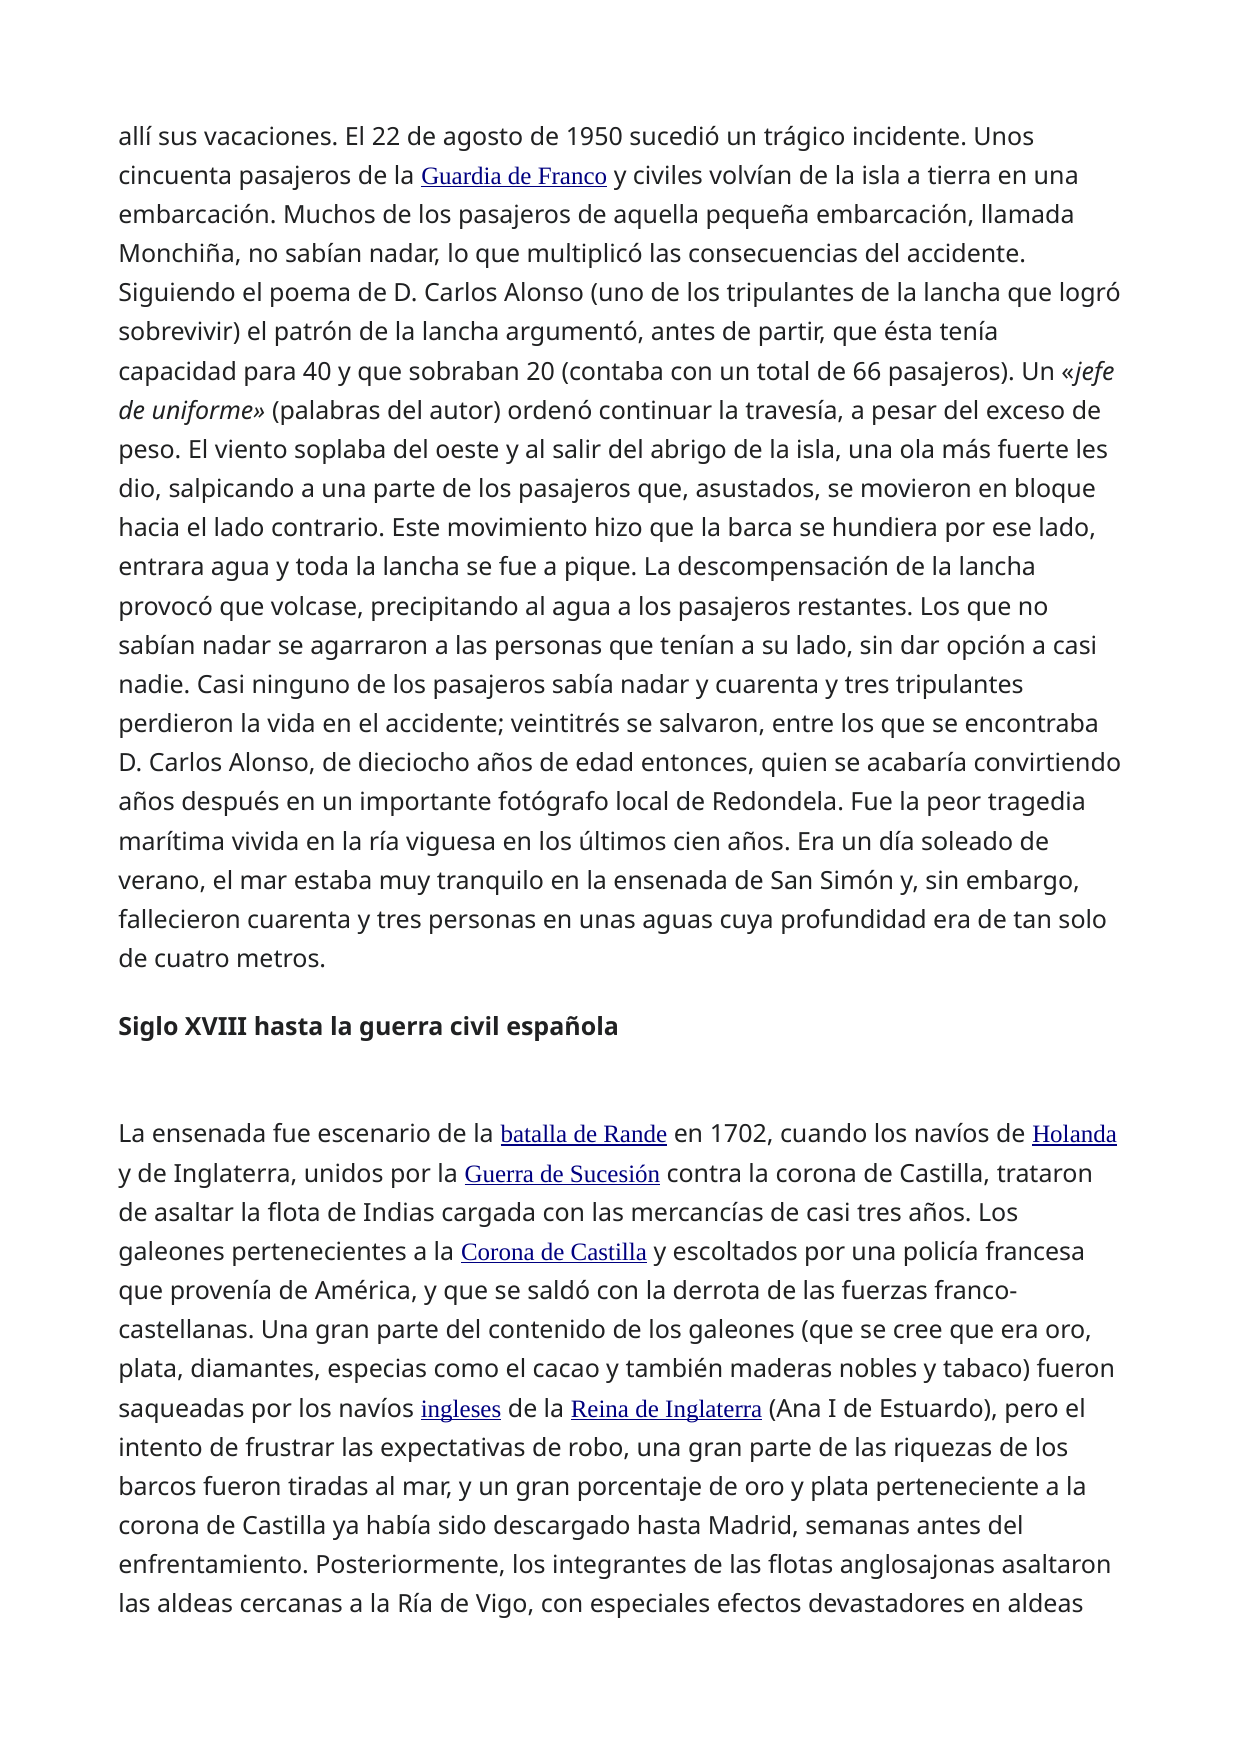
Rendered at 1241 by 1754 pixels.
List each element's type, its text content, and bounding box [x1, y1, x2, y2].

subtitle Siglo XVIII hasta la guerra civil española [118, 1009, 1122, 1043]
text La ensenada fue escenario de la batalla de Rande en 1702, cuando los navíos de Holanda y de Inglaterra, unidos por la Guerra de Sucesión contra la corona de Castilla, trataron de asaltar la flota de Indias cargada con las mercancías de casi tres años. Los galeones pertenecientes a la Corona de Castilla y escoltados por una policía francesa que provenía de América, y que se saldó con la derrota de las fuerzas franco-castellanas. Una gran parte del contenido de los galeones (que se cree que era oro, plata, diamantes, especias como el cacao y también maderas nobles y tabaco) fueron saqueadas por los navíos ingleses de la Reina de Inglaterra (Ana I de Estuardo), pero el intento de frustrar las expectativas de robo, una gran parte de las riquezas de los barcos fueron tiradas al mar, y un gran porcentaje de oro y plata perteneciente a la corona de Castilla ya había sido descargado hasta Madrid, semanas antes del enfrentamiento. Posteriormente, los integrantes de las flotas anglosajonas asaltaron las aldeas cercanas a la Ría de Vigo, con especiales efectos devastadores en aldeas [118, 1116, 1122, 1620]
text allí sus vacaciones. El 22 de agosto de 1950 sucedió un trágico incidente. Unos cincuenta pasajeros de la Guardia de Franco y civiles volvían de la isla a tierra en una embarcación. Muchos de los pasajeros de aquella pequeña embarcación, llamada Monchiña, no sabían nadar, lo que multiplicó las consecuencias del accidente. Siguiendo el poema de D. Carlos Alonso (uno de los tripulantes de la lancha que logró sobrevivir) el patrón de la lancha argumentó, antes de partir, que ésta tenía capacidad para 40 y que sobraban 20 (contaba con un total de 66 pasajeros). Un «jefe de uniforme» (palabras del autor) ordenó continuar la travesía, a pesar del exceso de peso. El viento soplaba del oeste y al salir del abrigo de la isla, una ola más fuerte les dio, salpicando a una parte de los pasajeros que, asustados, se movieron en bloque hacia el lado contrario. Este movimiento hizo que la barca se hundiera por ese lado, entrara agua y toda la lancha se fue a pique. La descompensación de la lancha provocó que volcase, precipitando al agua a los pasajeros restantes. Los que no sabían nadar se agarraron a las personas que tenían a su lado, sin dar opción a casi nadie. Casi ninguno de los pasajeros sabía nadar y cuarenta y tres tripulantes perdieron la vida en el accidente; veintitrés se salvaron, entre los que se encontraba D. Carlos Alonso, de dieciocho años de edad entonces, quien se acabaría convirtiendo años después en un importante fotógrafo local de Redondela. Fue la peor tragedia marítima vivida en la ría viguesa en los últimos cien años. Era un día soleado de verano, el mar estaba muy tranquilo en la ensenada de San Simón y, sin embargo, fallecieron cuarenta y tres personas en unas aguas cuya profundidad era de tan solo de cuatro metros. [118, 118, 1122, 975]
